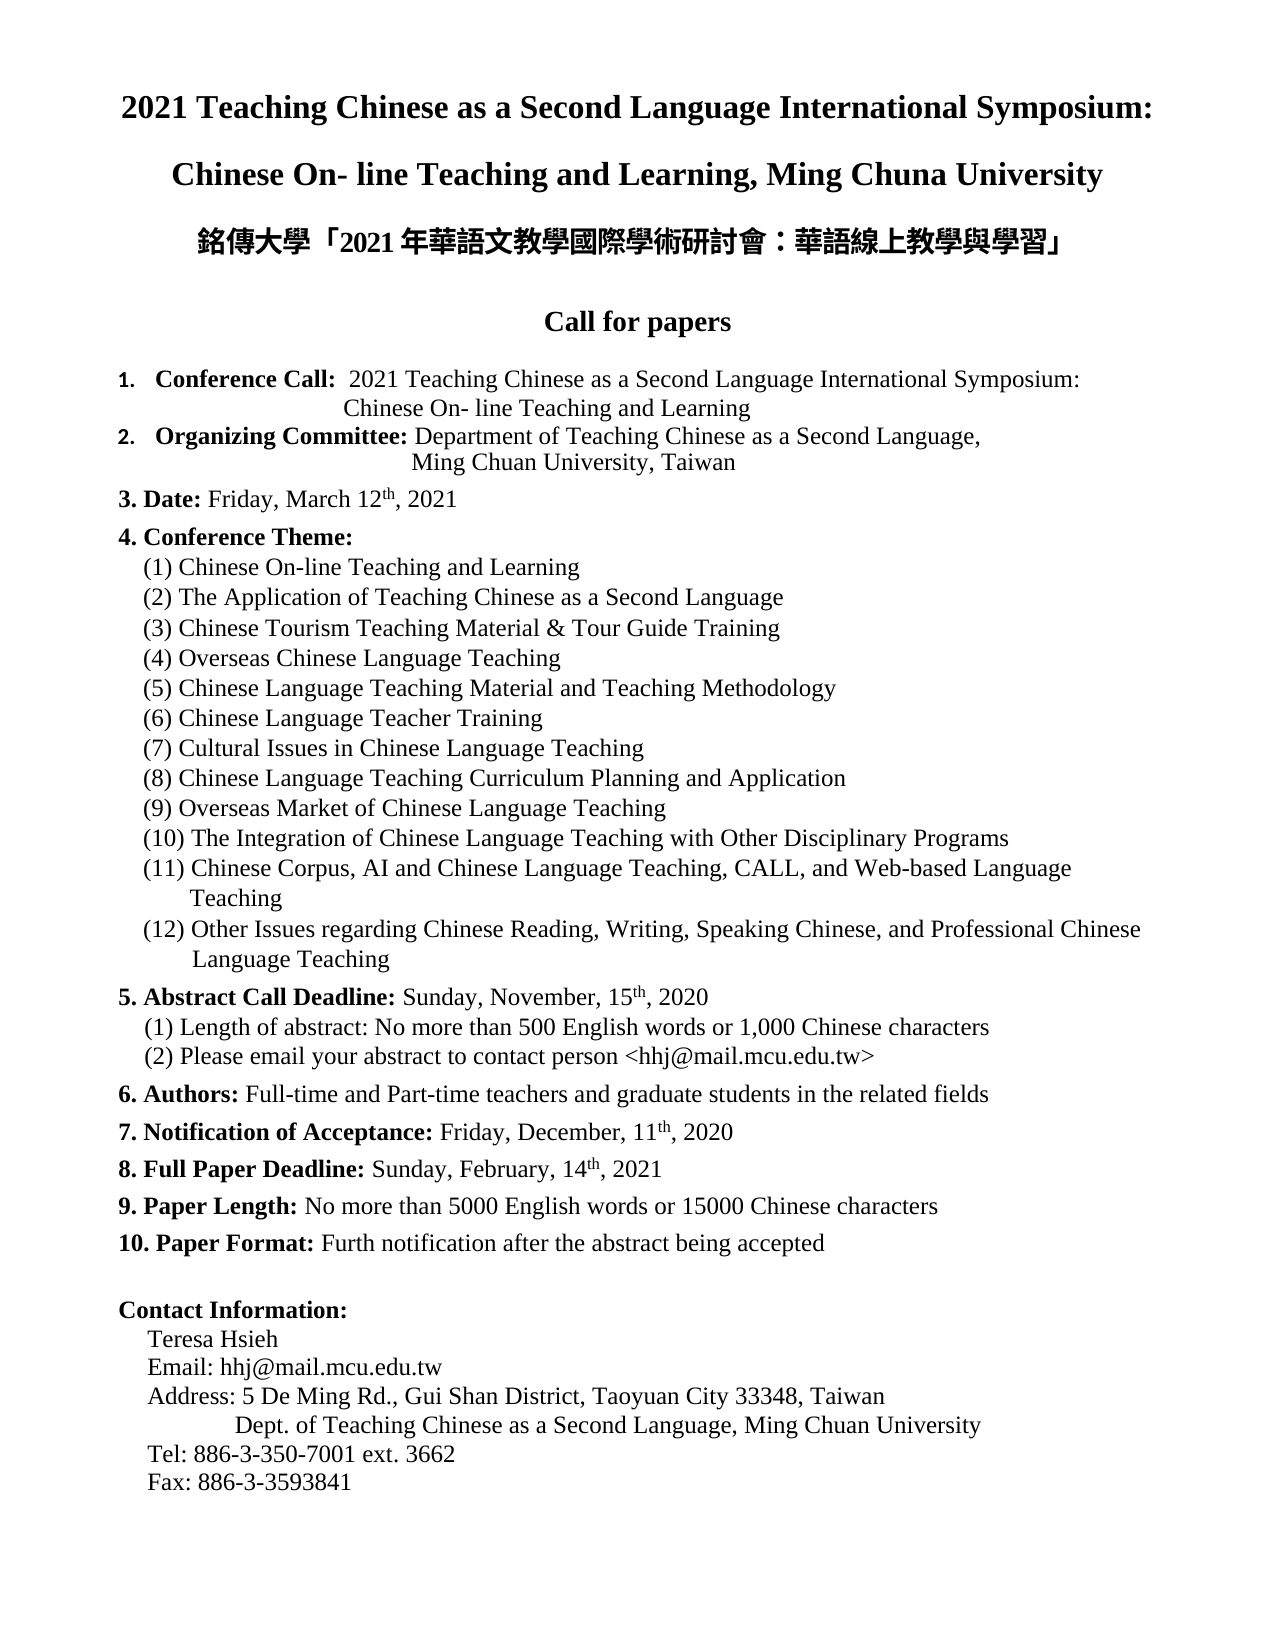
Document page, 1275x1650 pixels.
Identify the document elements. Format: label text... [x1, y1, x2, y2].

text (9) Overseas Market of Chinese Language Teaching [118, 793, 1157, 822]
text 4. Conference Theme: [118, 522, 1157, 551]
text Ming Chuan University, Taiwan [155, 451, 1157, 476]
text (4) Overseas Chinese Language Teaching [118, 643, 1157, 671]
text 6. Authors: Full-time and Part-time teachers and graduate students in the related fields [118, 1079, 1157, 1108]
text 2021 Teaching Chinese as a Second Language International Symposium: [118, 89, 1157, 126]
text (2) Please email your abstract to contact person <hhj@mail.mcu.edu.tw> [118, 1041, 1157, 1070]
text 10. Paper Format: Furth notification after the abstract being accepted [118, 1228, 1157, 1257]
text (11) Chinese Corpus, AI and Chinese Language Teaching, CALL, and Web-based Language Teaching [143, 853, 1157, 912]
list Organizing Committee: Department of Teaching Chinese as a Second Language, [117, 421, 1157, 451]
text 3. Date: Friday, March 12th, 2021 [118, 484, 1157, 513]
text Address: 5 De Ming Rd., Gui Shan District, Taoyuan City 33348, Taiwan [118, 1381, 1157, 1410]
text (3) Chinese Tourism Teaching Material & Tour Guide Training [118, 613, 1157, 641]
text Chinese On- line Teaching and Learning [118, 393, 1157, 421]
text Chinese On- line Teaching and Learning, Ming Chuna University [118, 155, 1157, 193]
text Contact Information: [118, 1295, 1157, 1324]
list Conference Call: 2021 Teaching Chinese as a Second Language International Symposium: [117, 364, 1157, 393]
text Call for papers [118, 301, 1157, 339]
text Email: hhj@mail.mcu.edu.tw [118, 1352, 1157, 1381]
text Teresa Hsieh [118, 1324, 1157, 1352]
text 銘傳大學「2021年華語文教學國際學術研討會：華語線上教學與學習」 [118, 222, 1157, 259]
text (8) Chinese Language Teaching Curriculum Planning and Application [118, 763, 1157, 792]
text (10) The Integration of Chinese Language Teaching with Other Disciplinary Programs [118, 823, 1157, 852]
text Fax: 886-3-3593841 [118, 1467, 1157, 1496]
text Tel: 886-3-350-7001 ext. 3662 [118, 1439, 1157, 1467]
text (2) The Application of Teaching Chinese as a Second Language [118, 582, 1157, 611]
text 5. Abstract Call Deadline: Sunday, November, 15th, 2020 [118, 982, 1157, 1011]
text (1) Chinese On-line Teaching and Learning [118, 552, 1157, 581]
text 9. Paper Length: No more than 5000 English words or 15000 Chinese characters [118, 1191, 1157, 1219]
text (12) Other Issues regarding Chinese Reading, Writing, Speaking Chinese, and Professional Chinese Language Teaching [143, 914, 1157, 972]
text 8. Full Paper Deadline: Sunday, February, 14th, 2021 [118, 1154, 1157, 1182]
text (6) Chinese Language Teacher Training [118, 703, 1157, 732]
text 7. Notification of Acceptance: Friday, December, 11th, 2020 [118, 1117, 1157, 1145]
text (7) Cultural Issues in Chinese Language Teaching [118, 733, 1157, 762]
text (5) Chinese Language Teaching Material and Teaching Methodology [118, 673, 1157, 702]
text Dept. of Teaching Chinese as a Second Language, Ming Chuan University [118, 1410, 1157, 1439]
text (1) Length of abstract: No more than 500 English words or 1,000 Chinese characters [118, 1012, 1157, 1041]
